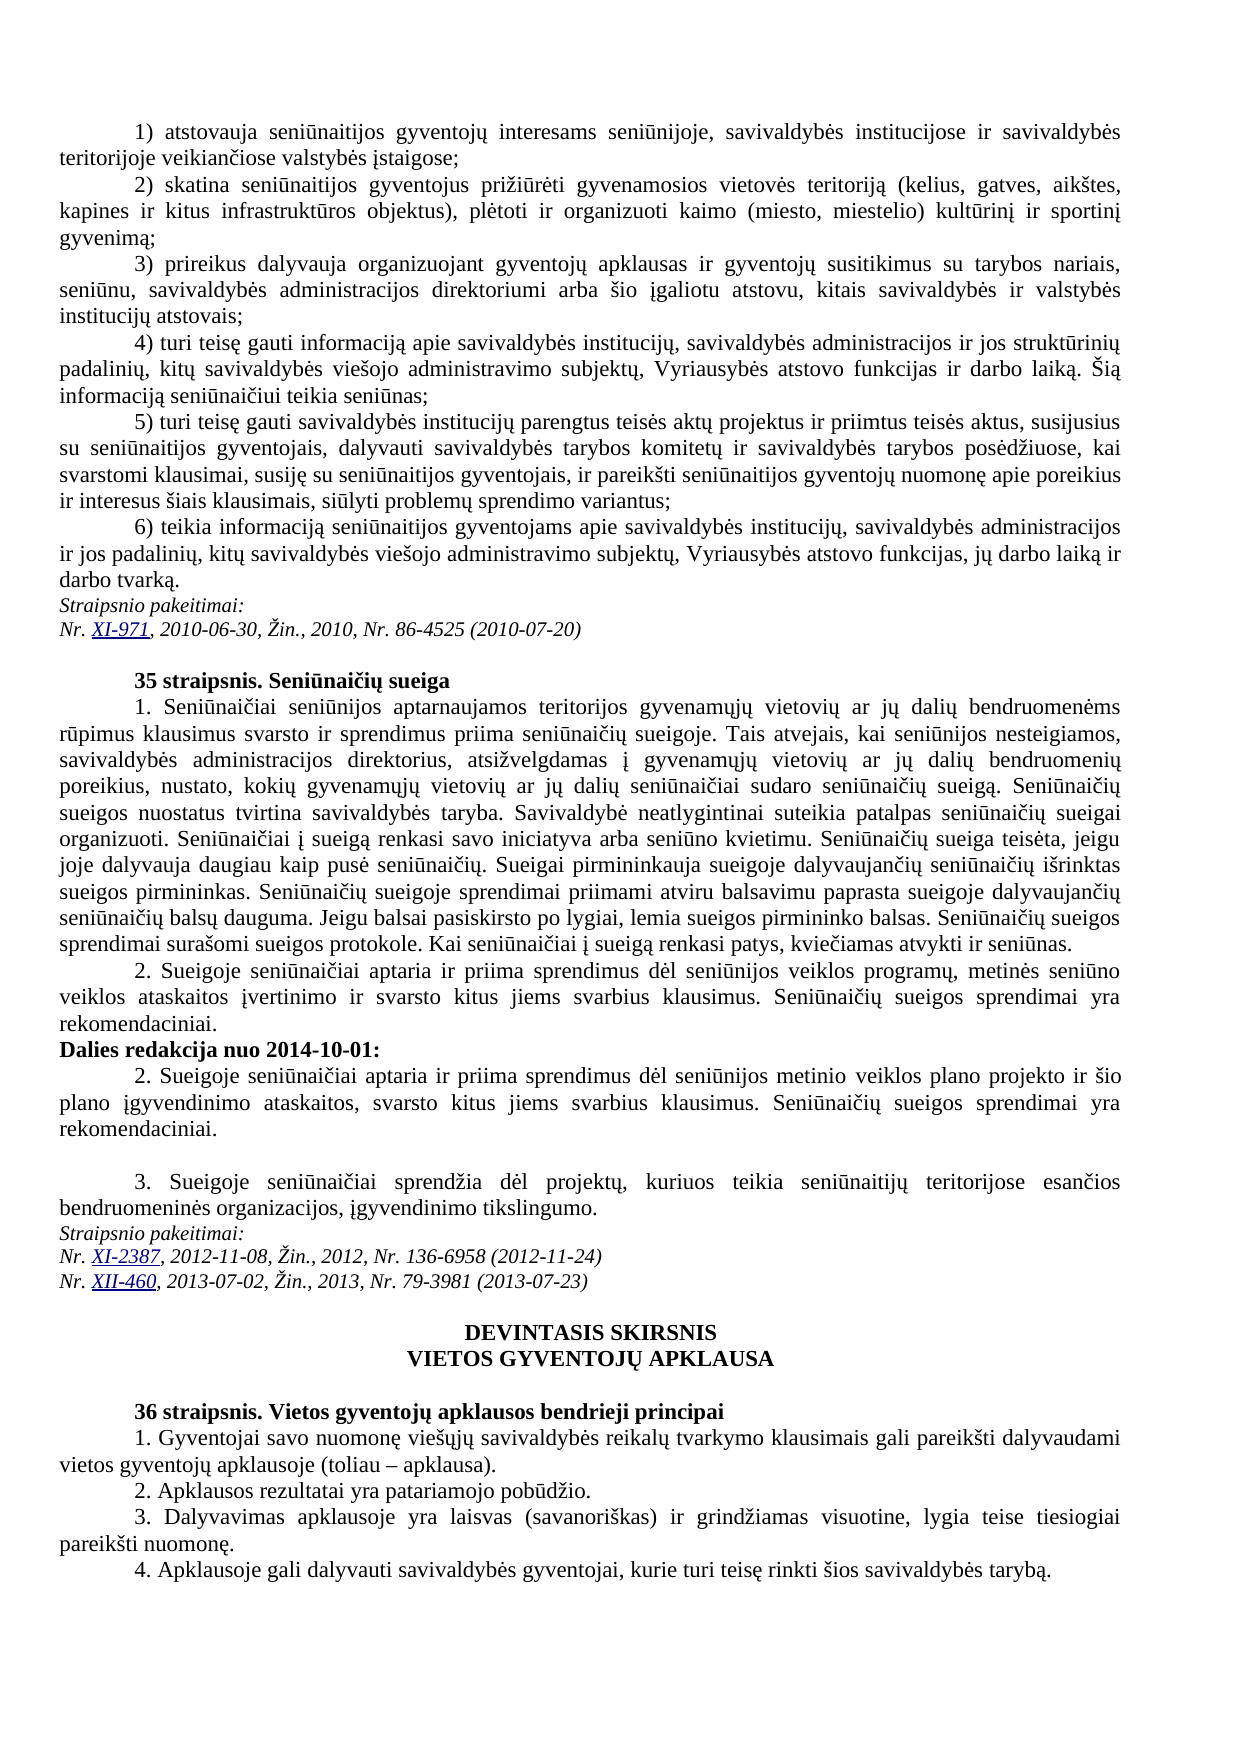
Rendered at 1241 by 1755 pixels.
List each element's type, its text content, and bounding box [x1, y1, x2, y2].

text 2. Apklausos rezultatai yra patariamojo pobūdžio. [59, 1477, 1122, 1503]
text 36 straipsnis. Vietos gyventojų apklausos bendrieji principai [59, 1398, 1122, 1424]
text 2. Sueigoje seniūnaičiai aptaria ir priima sprendimus dėl seniūnijos metinio veiklos plano projekto ir šio plano įgyvendinimo ataskaitos, svarsto kitus jiems svarbius klausimus. Seniūnaičių sueigos sprendimai yra rekomendaciniai. [59, 1062, 1122, 1141]
text 3. Dalyvavimas apklausoje yra laisvas (savanoriškas) ir grindžiamas visuotine, lygia teise tiesiogiai pareikšti nuomonę. [59, 1503, 1122, 1556]
text DEVINTASIS SKIRSNIS [59, 1319, 1122, 1345]
text 2) skatina seniūnaitijos gyventojus prižiūrėti gyvenamosios vietovės teritoriją (kelius, gatves, aikštes, kapines ir kitus infrastruktūros objektus), plėtoti ir organizuoti kaimo (miesto, miestelio) kultūrinį ir sportinį gyvenimą; [59, 171, 1122, 250]
text Straipsnio pakeitimai: [59, 592, 1122, 617]
text 1. Seniūnaičiai seniūnijos aptarnaujamos teritorijos gyvenamųjų vietovių ar jų dalių bendruomenėms rūpimus klausimus svarsto ir sprendimus priima seniūnaičių sueigoje. Tais atvejais, kai seniūnijos nesteigiamos, savivaldybės administracijos direktorius, atsižvelgdamas į gyvenamųjų vietovių ar jų dalių bendruomenių poreikius, nustato, kokių gyvenamųjų vietovių ar jų dalių seniūnaičiai sudaro seniūnaičių sueigą. Seniūnaičių sueigos nuostatus tvirtina savivaldybės taryba. Savivaldybė neatlygintinai suteikia patalpas seniūnaičių sueigai organizuoti. Seniūnaičiai į sueigą renkasi savo iniciatyva arba seniūno kvietimu. Seniūnaičių sueiga teisėta, jeigu joje dalyvauja daugiau kaip pusė seniūnaičių. Sueigai pirmininkauja sueigoje dalyvaujančių seniūnaičių išrinktas sueigos pirmininkas. Seniūnaičių sueigoje sprendimai priimami atviru balsavimu paprasta sueigoje dalyvaujančių seniūnaičių balsų dauguma. Jeigu balsai pasiskirsto po lygiai, lemia sueigos pirmininko balsas. Seniūnaičių sueigos sprendimai surašomi sueigos protokole. Kai seniūnaičiai į sueigą renkasi patys, kviečiamas atvykti ir seniūnas. [59, 693, 1122, 957]
text Nr. XI-971, 2010-06-30, Žin., 2010, Nr. 86-4525 (2010-07-20) [59, 617, 1122, 641]
text 2. Sueigoje seniūnaičiai aptaria ir priima sprendimus dėl seniūnijos veiklos programų, metinės seniūno veiklos ataskaitos įvertinimo ir svarsto kitus jiems svarbius klausimus. Seniūnaičių sueigos sprendimai yra rekomendaciniai. [59, 957, 1122, 1036]
text Nr. XII-460, 2013-07-02, Žin., 2013, Nr. 79-3981 (2013-07-23) [59, 1268, 1122, 1293]
text 1) atstovauja seniūnaitijos gyventojų interesams seniūnijoje, savivaldybės institucijose ir savivaldybės teritorijoje veikiančiose valstybės įstaigose; [59, 118, 1122, 171]
text 3) prireikus dalyvauja organizuojant gyventojų apklausas ir gyventojų susitikimus su tarybos nariais, seniūnu, savivaldybės administracijos direktoriumi arba šio įgaliotu atstovu, kitais savivaldybės ir valstybės institucijų atstovais; [59, 250, 1122, 329]
text Dalies redakcija nuo 2014-10-01: [59, 1036, 1122, 1062]
text 1. Gyventojai savo nuomonę viešųjų savivaldybės reikalų tvarkymo klausimais gali pareikšti dalyvaudami vietos gyventojų apklausoje (toliau – apklausa). [59, 1424, 1122, 1477]
text 4) turi teisę gauti informaciją apie savivaldybės institucijų, savivaldybės administracijos ir jos struktūrinių padalinių, kitų savivaldybės viešojo administravimo subjektų, Vyriausybės atstovo funkcijas ir darbo laiką. Šią informaciją seniūnaičiui teikia seniūnas; [59, 329, 1122, 408]
text Nr. XI-2387, 2012-11-08, Žin., 2012, Nr. 136-6958 (2012-11-24) [59, 1244, 1122, 1268]
text 35 straipsnis. Seniūnaičių sueiga [59, 667, 1122, 693]
text 4. Apklausoje gali dalyvauti savivaldybės gyventojai, kurie turi teisę rinkti šios savivaldybės tarybą. [59, 1556, 1122, 1582]
text 6) teikia informaciją seniūnaitijos gyventojams apie savivaldybės institucijų, savivaldybės administracijos ir jos padalinių, kitų savivaldybės viešojo administravimo subjektų, Vyriausybės atstovo funkcijas, jų darbo laiką ir darbo tvarką. [59, 513, 1122, 592]
text 3. Sueigoje seniūnaičiai sprendžia dėl projektų, kuriuos teikia seniūnaitijų teritorijose esančios bendruomeninės organizacijos, įgyvendinimo tikslingumo. [59, 1168, 1122, 1220]
text Straipsnio pakeitimai: [59, 1220, 1122, 1244]
text 5) turi teisę gauti savivaldybės institucijų parengtus teisės aktų projektus ir priimtus teisės aktus, susijusius su seniūnaitijos gyventojais, dalyvauti savivaldybės tarybos komitetų ir savivaldybės tarybos posėdžiuose, kai svarstomi klausimai, susiję su seniūnaitijos gyventojais, ir pareikšti seniūnaitijos gyventojų nuomonę apie poreikius ir interesus šiais klausimais, siūlyti problemų sprendimo variantus; [59, 408, 1122, 513]
text VIETOS GYVENTOJŲ APKLAUSA [59, 1345, 1122, 1372]
